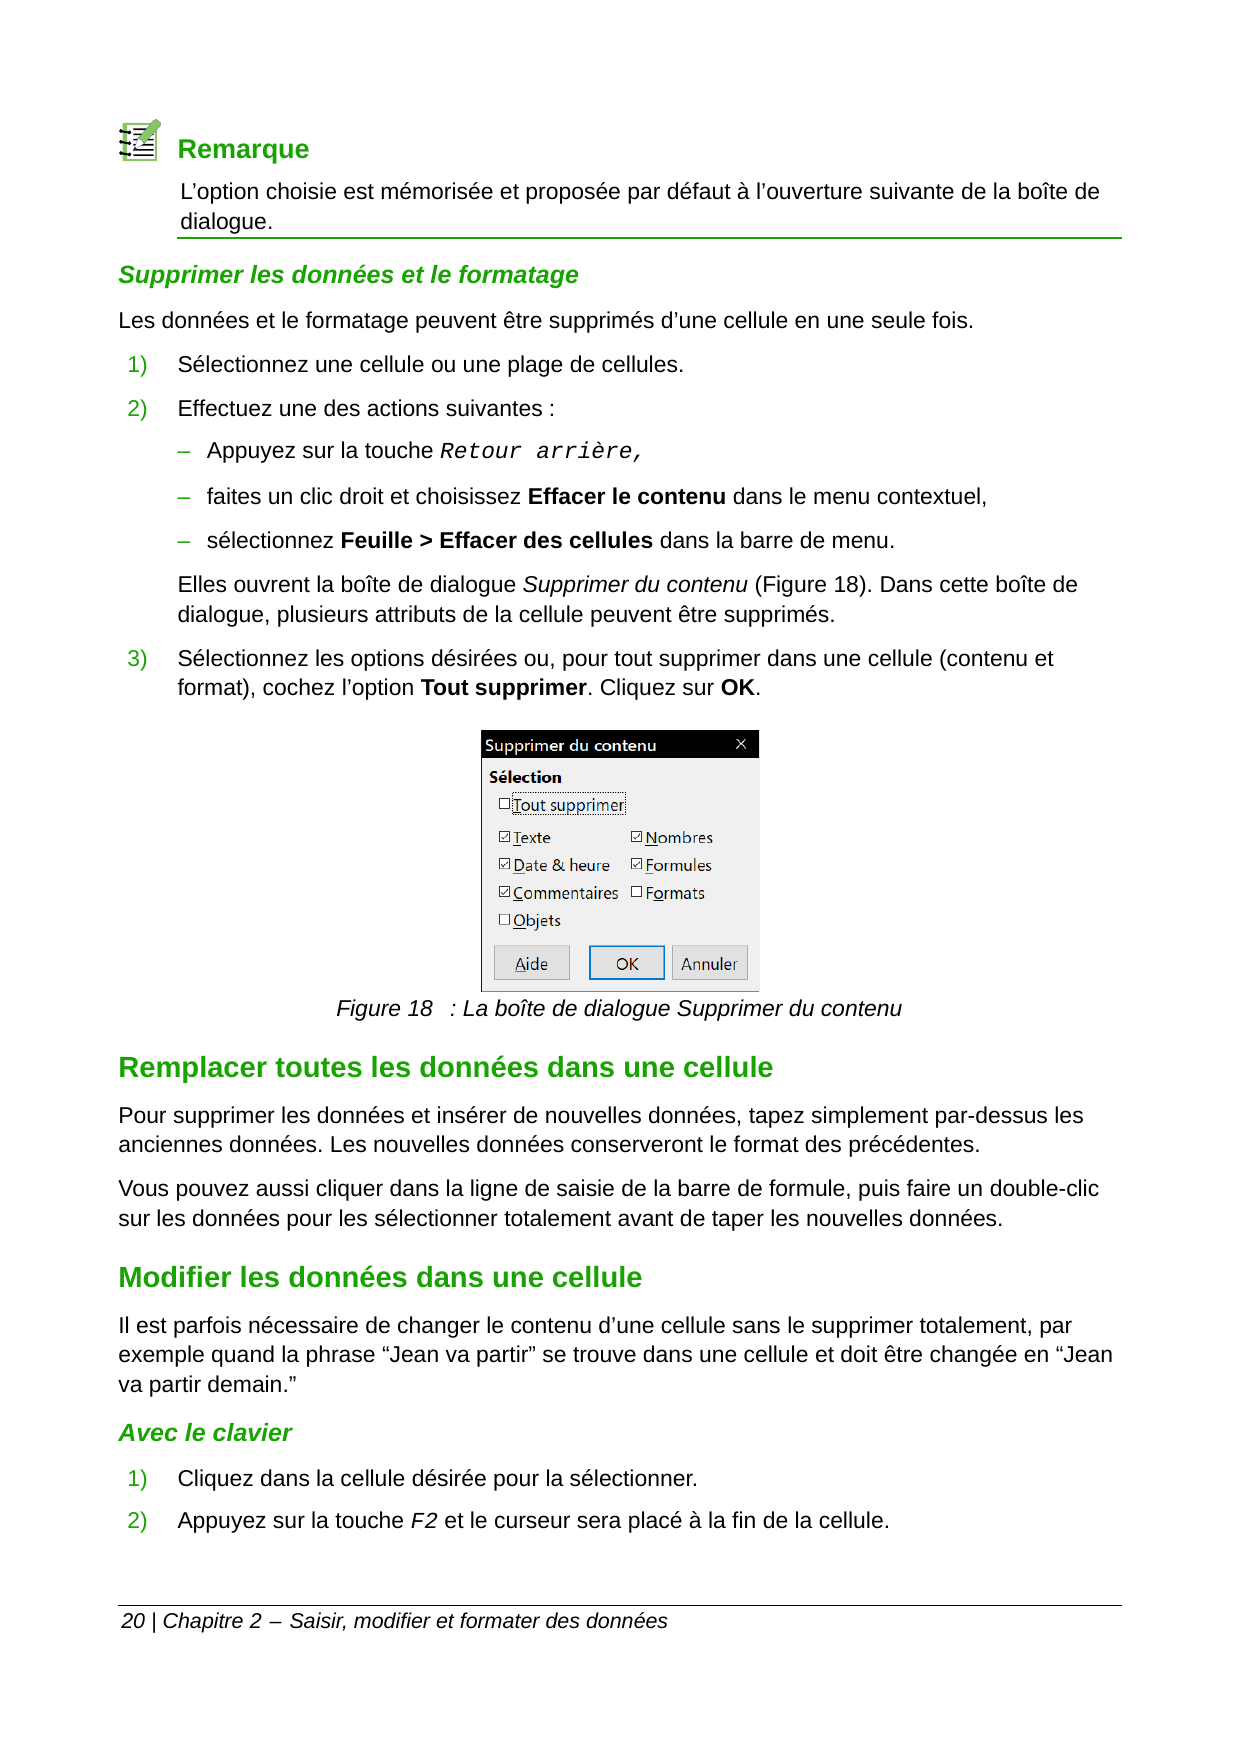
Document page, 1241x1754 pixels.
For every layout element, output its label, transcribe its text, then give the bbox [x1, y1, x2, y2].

subtitle Avec le clavier [118, 1417, 1122, 1447]
text Les données et le formatage peuvent être supprimés d’une cellule en une seule fois. [118, 304, 1122, 333]
subtitle Supprimer les données et le formatage [118, 259, 1122, 289]
list Effectuez une des actions suivantes : [148, 392, 1122, 421]
subtitle Modifier les données dans une cellule [118, 1260, 1122, 1294]
text L’option choisie est mémorisée et proposée par défaut à l’ouverture suivante de la boîte de dialogue. [177, 172, 1122, 237]
list Sélectionnez les options désirées ou, pour tout supprimer dans une cellule (contenu et format), cochez l’option Tout supprimer. Cliquez sur OK. [148, 642, 1122, 701]
picture [481, 730, 760, 992]
list Elles ouvrent la boîte de dialogue Supprimer du contenu (Figure 18). Dans cette boîte de dialogue, plusieurs attributs de la cellule peuvent être supprimés. [148, 568, 1122, 627]
text Pour supprimer les données et insérer de nouvelles données, tapez simplement par-dessus les anciennes données. Les nouvelles données conserveront le format des précédentes. [118, 1099, 1122, 1158]
list Cliquez dans la cellule désirée pour la sélectionner. [148, 1462, 1122, 1491]
text Figure 18 : La boîte de dialogue Supprimer du contenu [118, 992, 1122, 1021]
text Vous pouvez aussi cliquer dans la ligne de saisie de la barre de formule, puis faire un double-clic sur les données pour les sélectionner totalement avant de taper les nouvelles données. [118, 1172, 1122, 1231]
list Appuyez sur la touche Retour arrière, [177, 436, 1122, 465]
list Sélectionnez une cellule ou une plage de cellules. [148, 348, 1122, 377]
list Remarque [118, 118, 1122, 164]
text Il est parfois nécessaire de changer le contenu d’une cellule sans le supprimer totalement, par exemple quand la phrase “Jean va partir” se trouve dans une cellule et doit être changée en “Jean va partir demain.” [118, 1308, 1122, 1397]
list faites un clic droit et choisissez Effacer le contenu dans le menu contextuel, [177, 480, 1122, 509]
list sélectionnez Feuille > Effacer des cellules dans la barre de menu. [177, 524, 1122, 553]
subtitle Remplacer toutes les données dans une cellule [118, 1051, 1122, 1084]
list Appuyez sur la touche F2 et le curseur sera placé à la fin de la cellule. [148, 1506, 1122, 1535]
